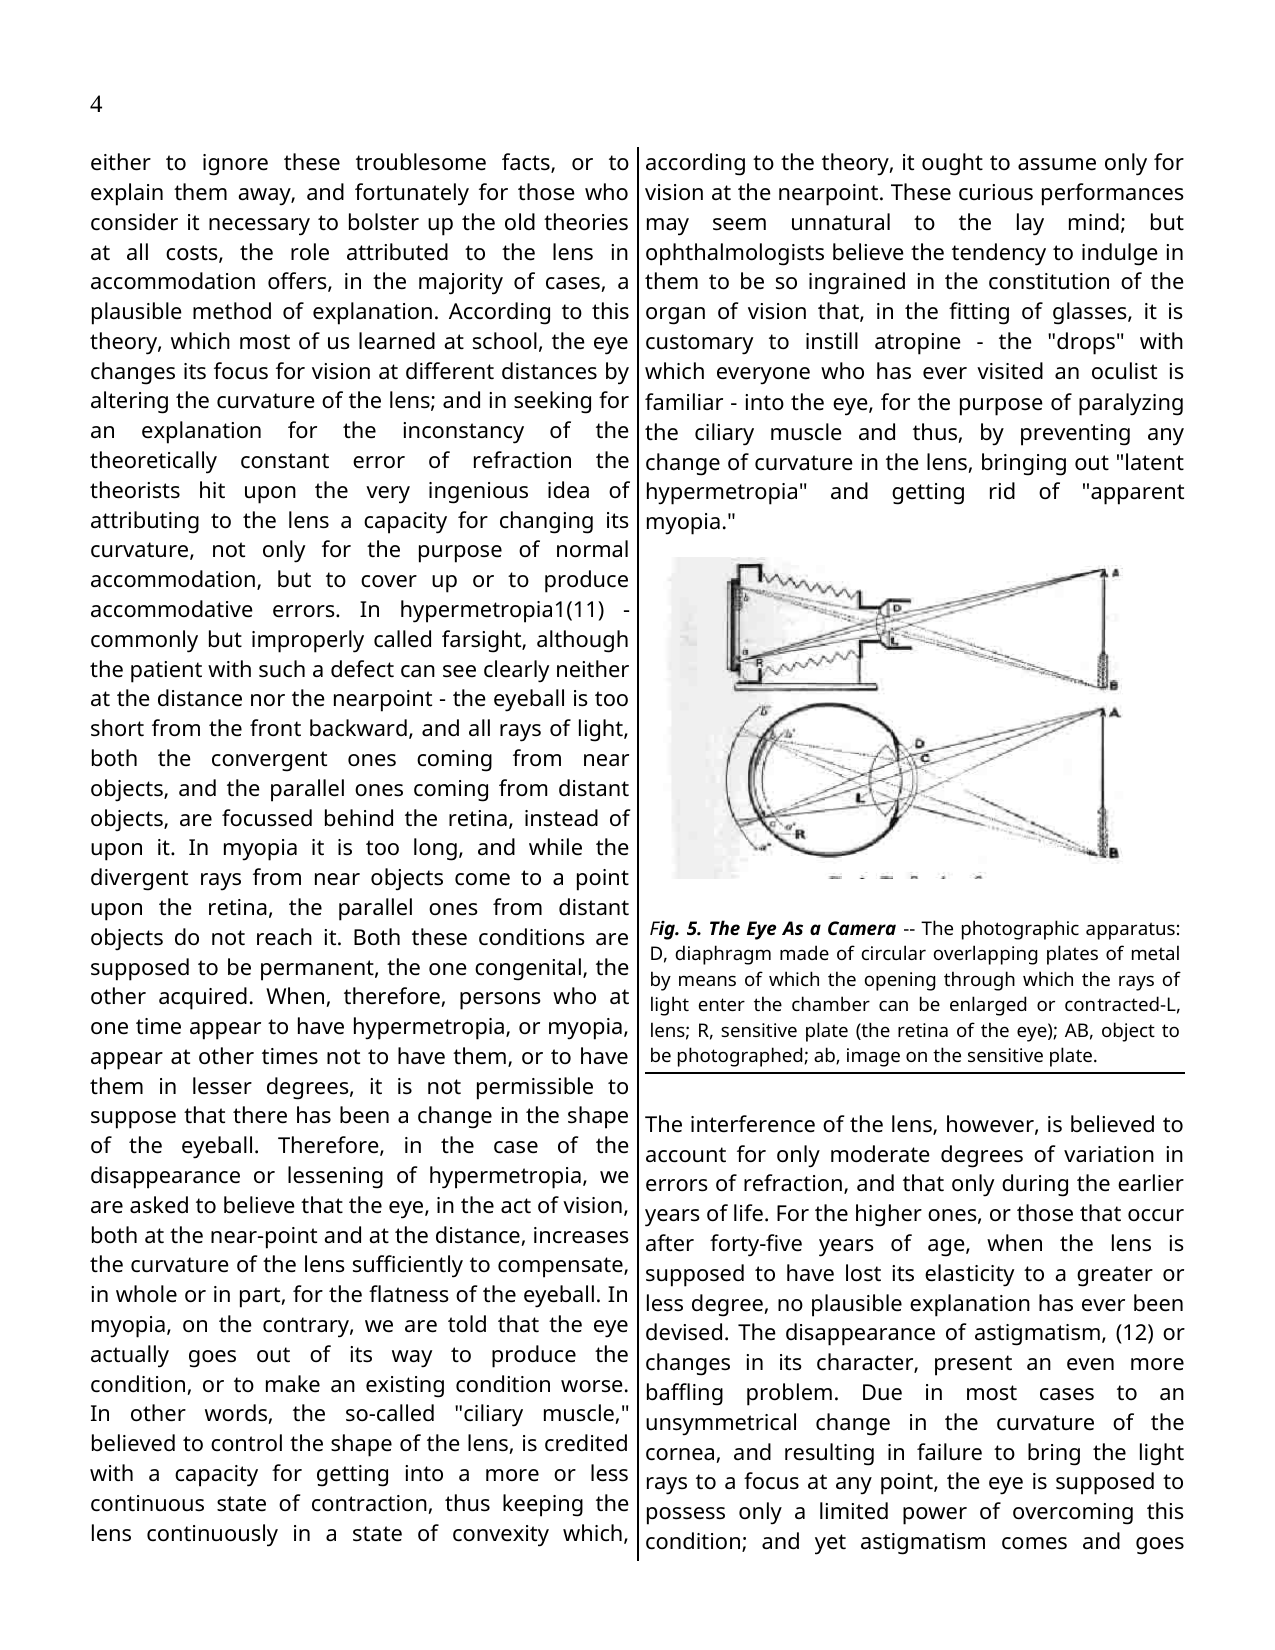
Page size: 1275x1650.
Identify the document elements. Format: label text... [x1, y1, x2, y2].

text Fig. 5. The Eye As a Camera -- The photographic appar­atus: D, diaphragm made of circular overlap­ping plates of metal by means of which the opening through which the rays of light enter the chamber can be enlarged or con­tracted-L, lens; R, sensitive plate (the retina of the eye); AB, object to be photographed; ab, image on the sensitive plate. [645, 910, 1185, 1072]
picture [663, 557, 1139, 879]
text either to ignore these troublesome facts, or to explain them away, and fortunately for those who consider it necessary to bolster up the old theories at all costs, the role attributed to the lens in accommodation offers, in the majority of cases, a plausible method of explanation. According to this theory, which most of us learned at school, the eye changes its focus for vision at different distances by altering the curvature of the lens; and in seeking for an explanation for the inconstancy of the theoretically constant error of refraction the theorists hit upon the very ingenious idea of attributing to the lens a capacity for changing its curvature, not only for the purpose of normal accommodation, but to cover up or to produce accommodative errors. In hyper­metropia1(11) - commonly but improperly called farsight, although the patient with such a defect can see clearly neither at the distance nor the nearpoint - the eyeball is too short from the front backward, and all rays of light, both the convergent ones coming from near objects, and the parallel ones coming from distant objects, are focussed behind the retina, instead of upon it. In myopia it is too long, and while the divergent rays from near objects come to a point upon the retina, the parallel ones from distant objects do not reach it. Both these conditions are supposed to be permanent, the one congenital, the other acquired. When, therefore, persons who at one time appear to have hypermetropia, or myopia, appear at other times not to have them, or to have them in lesser degrees, it is not permissible to suppose that there has been a change in the shape of the eyeball. Therefore, in the case of the disappearance or lessening of hypermetropia, we are asked to believe that the eye, in the act of vision, both at the near-point and at the distance, increases the curvature of the lens sufficiently to compensate, in whole or in part, for the flatness of the eyeball. In myopia, on the contrary, we are told that the eye actually goes out of its way to produce the condition, or to make an existing condition worse. In other words, the so-called "ciliary muscle," believed to control the shape of the lens, is credited with a capacity for getting into a more or less continuous state of contraction, thus keeping the lens continuously in a state of convexity which, [90, 147, 630, 1547]
text according to the theory, it ought to assume only for vision at the nearpoint. These curious performances may seem unnatural to the lay mind; but ophthalmologists believe the tendency to indulge in them to be so ingrained in the constitution of the organ of vision that, in the fitting of glasses, it is customary to instill atropine - the "drops" with which everyone who has ever visited an oculist is familiar - into the eye, for the purpose of paralyzing the ciliary muscle and thus, by preventing any change of curvature in the lens, bringing out "latent hypermetropia" and getting rid of "apparent myopia." [645, 147, 1185, 536]
text The interference of the lens, however, is believed to account for only moderate degrees of variation in errors of refraction, and that only during the earlier years of life. For the higher ones, or those that occur after forty-five years of age, when the lens is supposed to have lost its elas­ticity to a greater or less degree, no plausible explanation has ever been devised. The disap­pearance of astigma­tism, (12) or changes in its character, present an even more baffling prob­lem. Due in most cases to an unsymmetrical change in the curvature of the cornea, and result­ing in failure to bring the light rays to a focus at any point, the eye is supposed to possess only a limited power of overcoming this condition; and yet astigmatism comes and goes [645, 1080, 1185, 1556]
